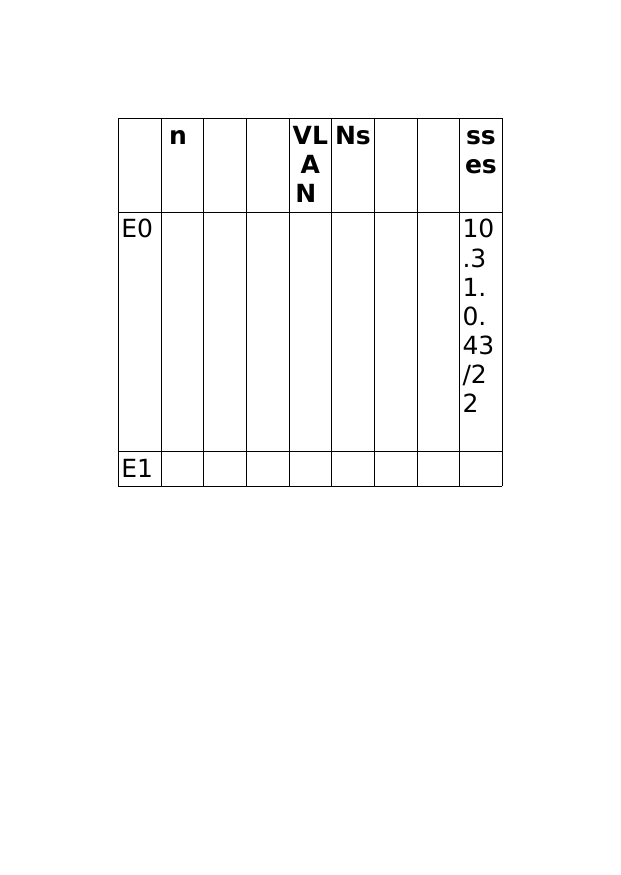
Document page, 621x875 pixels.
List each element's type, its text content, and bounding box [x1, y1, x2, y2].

table_cell [204, 452, 246, 486]
table_cell E1 [119, 452, 161, 486]
table_header [247, 119, 289, 212]
table_header Ns [332, 119, 374, 212]
table_header [418, 119, 459, 212]
table_cell E0 [119, 213, 161, 451]
table_header VLAN [290, 119, 331, 212]
table_cell 10.31.0.43/22 [460, 213, 502, 451]
table_cell [162, 452, 203, 486]
table_header [119, 119, 161, 212]
table_cell [247, 452, 289, 486]
table_cell [375, 452, 417, 486]
table_cell [460, 452, 502, 486]
table_cell [418, 452, 459, 486]
table_header n [162, 119, 203, 212]
table_cell [290, 213, 331, 451]
table_cell [332, 213, 374, 451]
table_cell [375, 213, 417, 451]
table_cell [162, 213, 203, 451]
table_cell [204, 213, 246, 451]
table_header [204, 119, 246, 212]
table_cell [418, 213, 459, 451]
table_header sses [460, 119, 502, 212]
table_header [375, 119, 417, 212]
table_cell [290, 452, 331, 486]
table_cell [247, 213, 289, 451]
table_cell [332, 452, 374, 486]
